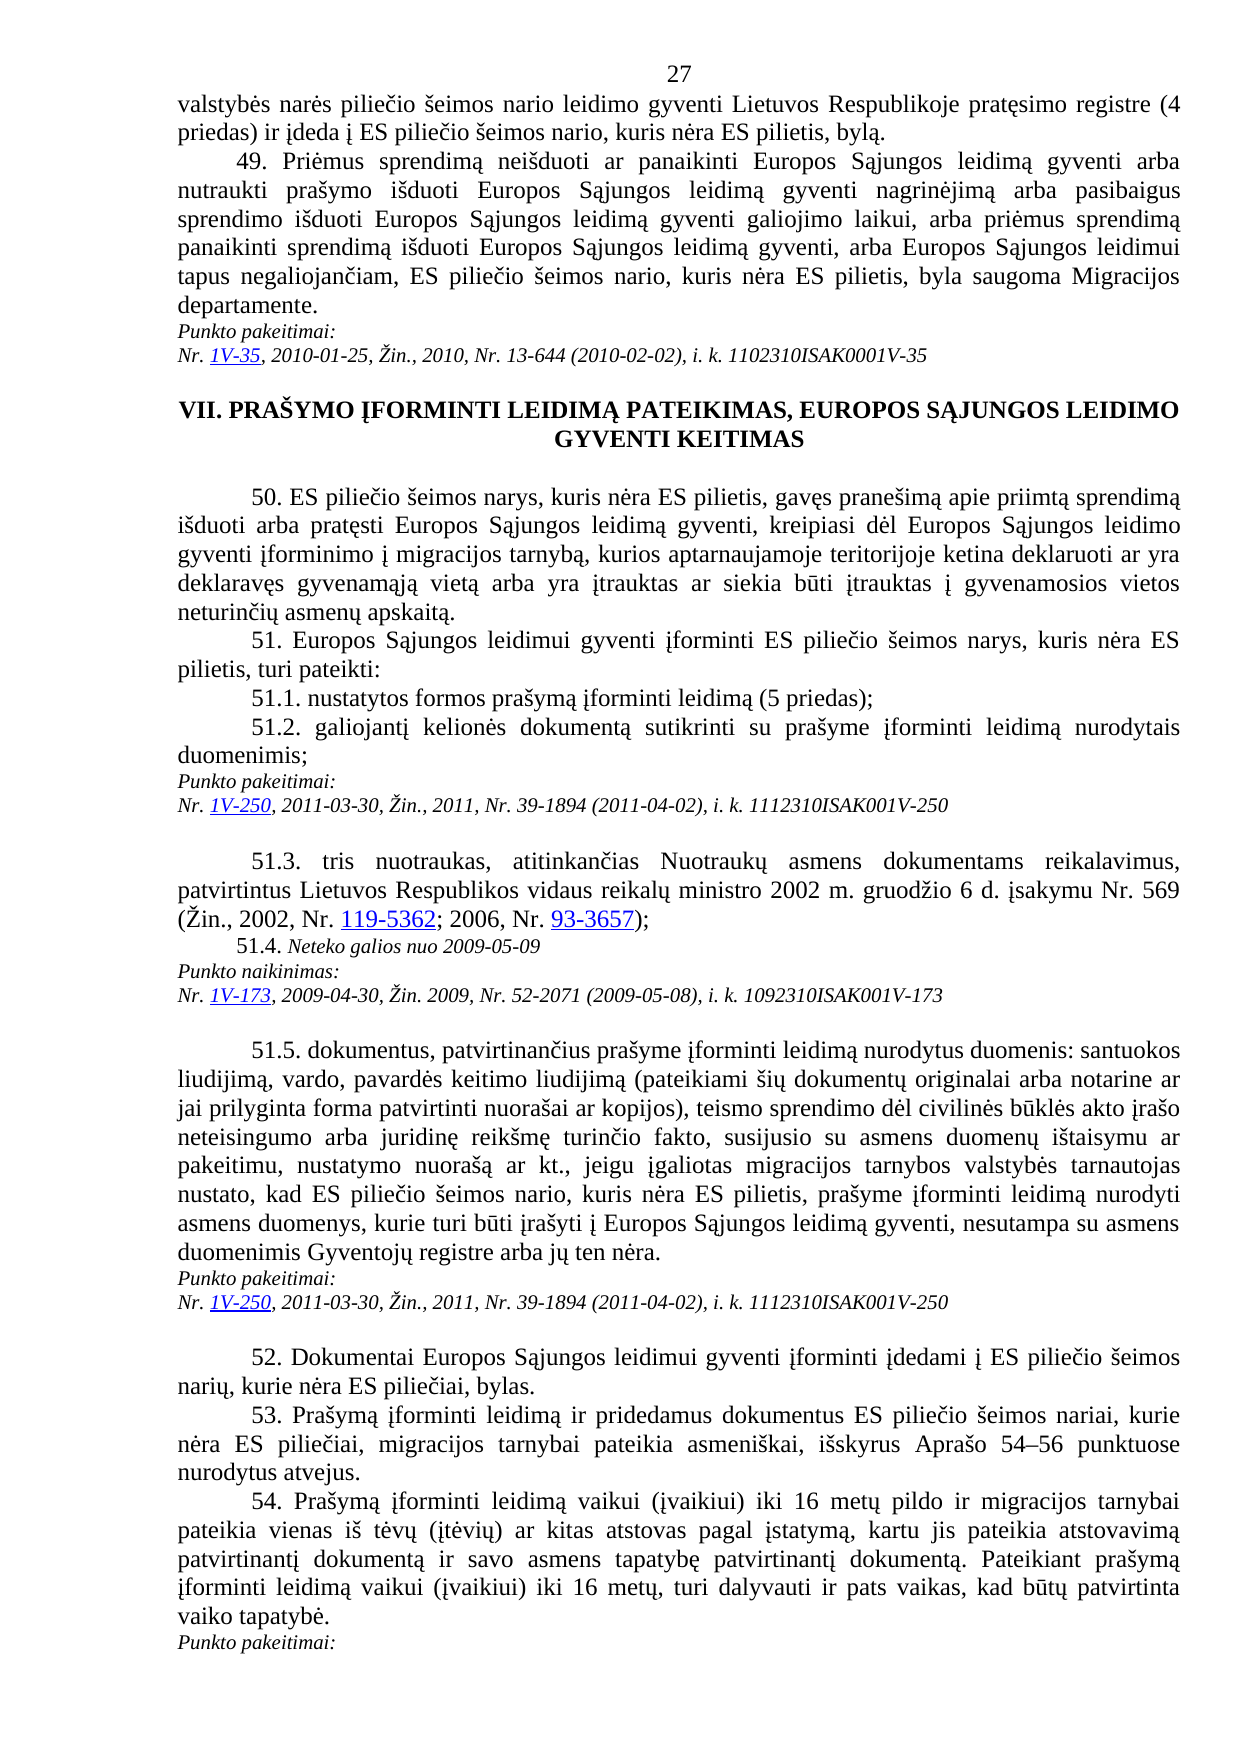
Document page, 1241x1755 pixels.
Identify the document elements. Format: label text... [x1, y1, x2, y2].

text 50. ES piliečio šeimos narys, kuris nėra ES pilietis, gavęs pranešimą apie priimtą sprendimą išduoti arba pratęsti Europos Sąjungos leidimą gyventi, kreipiasi dėl Europos Sąjungos leidimo gyventi įforminimo į migracijos tarnybą, kurios aptarnaujamoje teritorijoje ketina deklaruoti ar yra deklaravęs gyvenamąją vietą arba yra įtrauktas ar siekia būti įtrauktas į gyvenamosios vietos neturinčių asmenų apskaitą. [177, 482, 1181, 626]
text valstybės narės piliečio šeimos nario leidimo gyventi Lietuvos Respublikoje pratęsimo registre (4 priedas) ir įdeda į ES piliečio šeimos nario, kuris nėra ES pilietis, bylą. [177, 89, 1181, 146]
text VII. PRAŠYMO ĮFORMINTI LEIDIMĄ PATEIKIMAS, EUROPOS SĄJUNGOS LEIDIMO GYVENTI KEITIMAS [177, 396, 1181, 453]
text 51.1. nustatytos formos prašymą įforminti leidimą (5 priedas); [177, 683, 1181, 712]
text Punkto pakeitimai: [177, 319, 1181, 343]
text 54. Prašymą įforminti leidimą vaikui (įvaikiui) iki 16 metų pildo ir migracijos tarnybai pateikia vienas iš tėvų (įtėvių) ar kitas atstovas pagal įstatymą, kartu jis pateikia atstovavimą patvirtinantį dokumentą ir savo asmens tapatybę patvirtinantį dokumentą. Pateikiant prašymą įforminti leidimą vaikui (įvaikiui) iki 16 metų, turi dalyvauti ir pats vaikas, kad būtų patvirtinta vaiko tapatybė. [177, 1486, 1181, 1630]
text 51.3. tris nuotraukas, atitinkančias Nuotraukų asmens dokumentams reikalavimus, patvirtintus Lietuvos Respublikos vidaus reikalų ministro 2002 m. gruodžio 6 d. įsakymu Nr. 569 (Žin., 2002, Nr. 119-5362; 2006, Nr. 93-3657); [177, 846, 1181, 932]
text 53. Prašymą įforminti leidimą ir pridedamus dokumentus ES piliečio šeimos nariai, kurie nėra ES piliečiai, migracijos tarnybai pateikia asmeniškai, išskyrus Aprašo 54–56 punktuose nurodytus atvejus. [177, 1400, 1181, 1486]
text Nr. 1V-250, 2011-03-30, Žin., 2011, Nr. 39-1894 (2011-04-02), i. k. 1112310ISAK001V-250 [177, 793, 1181, 817]
text 52. Dokumentai Europos Sąjungos leidimui gyventi įforminti įdedami į ES piliečio šeimos narių, kurie nėra ES piliečiai, bylas. [177, 1342, 1181, 1400]
text Punkto pakeitimai: [177, 769, 1181, 793]
text 51.2. galiojantį kelionės dokumentą sutikrinti su prašyme įforminti leidimą nurodytais duomenimis; [177, 712, 1181, 769]
text 51. Europos Sąjungos leidimui gyventi įforminti ES piliečio šeimos narys, kuris nėra ES pilietis, turi pateikti: [177, 626, 1181, 683]
text 51.4. Neteko galios nuo 2009-05-09 [177, 932, 1181, 959]
text Punkto pakeitimai: [177, 1266, 1181, 1290]
text 51.5. dokumentus, patvirtinančius prašyme įforminti leidimą nurodytus duomenis: santuokos liudijimą, vardo, pavardės keitimo liudijimą (pateikiami šių dokumentų originalai arba notarine ar jai prilyginta forma patvirtinti nuorašai ar kopijos), teismo sprendimo dėl civilinės būklės akto įrašo neteisingumo arba juridinę reikšmę turinčio fakto, susijusio su asmens duomenų ištaisymu ar pakeitimu, nustatymo nuorašą ar kt., jeigu įgaliotas migracijos tarnybos valstybės tarnautojas nustato, kad ES piliečio šeimos nario, kuris nėra ES pilietis, prašyme įforminti leidimą nurodyti asmens duomenys, kurie turi būti įrašyti į Europos Sąjungos leidimą gyventi, nesutampa su asmens duomenimis Gyventojų registre arba jų ten nėra. [177, 1036, 1181, 1266]
text Nr. 1V-173, 2009-04-30, Žin. 2009, Nr. 52-2071 (2009-05-08), i. k. 1092310ISAK001V-173 [177, 983, 1181, 1007]
text Punkto pakeitimai: [177, 1630, 1181, 1654]
text 49. Priėmus sprendimą neišduoti ar panaikinti Europos Sąjungos leidimą gyventi arba nutraukti prašymo išduoti Europos Sąjungos leidimą gyventi nagrinėjimą arba pasibaigus sprendimo išduoti Europos Sąjungos leidimą gyventi galiojimo laikui, arba priėmus sprendimą panaikinti sprendimą išduoti Europos Sąjungos leidimą gyventi, arba Europos Sąjungos leidimui tapus negaliojančiam, ES piliečio šeimos nario, kuris nėra ES pilietis, byla saugoma Migracijos departamente. [177, 146, 1181, 319]
text Nr. 1V-35, 2010-01-25, Žin., 2010, Nr. 13-644 (2010-02-02), i. k. 1102310ISAK0001V-35 [177, 343, 1181, 367]
text Punkto naikinimas: [177, 959, 1181, 983]
text Nr. 1V-250, 2011-03-30, Žin., 2011, Nr. 39-1894 (2011-04-02), i. k. 1112310ISAK001V-250 [177, 1290, 1181, 1314]
